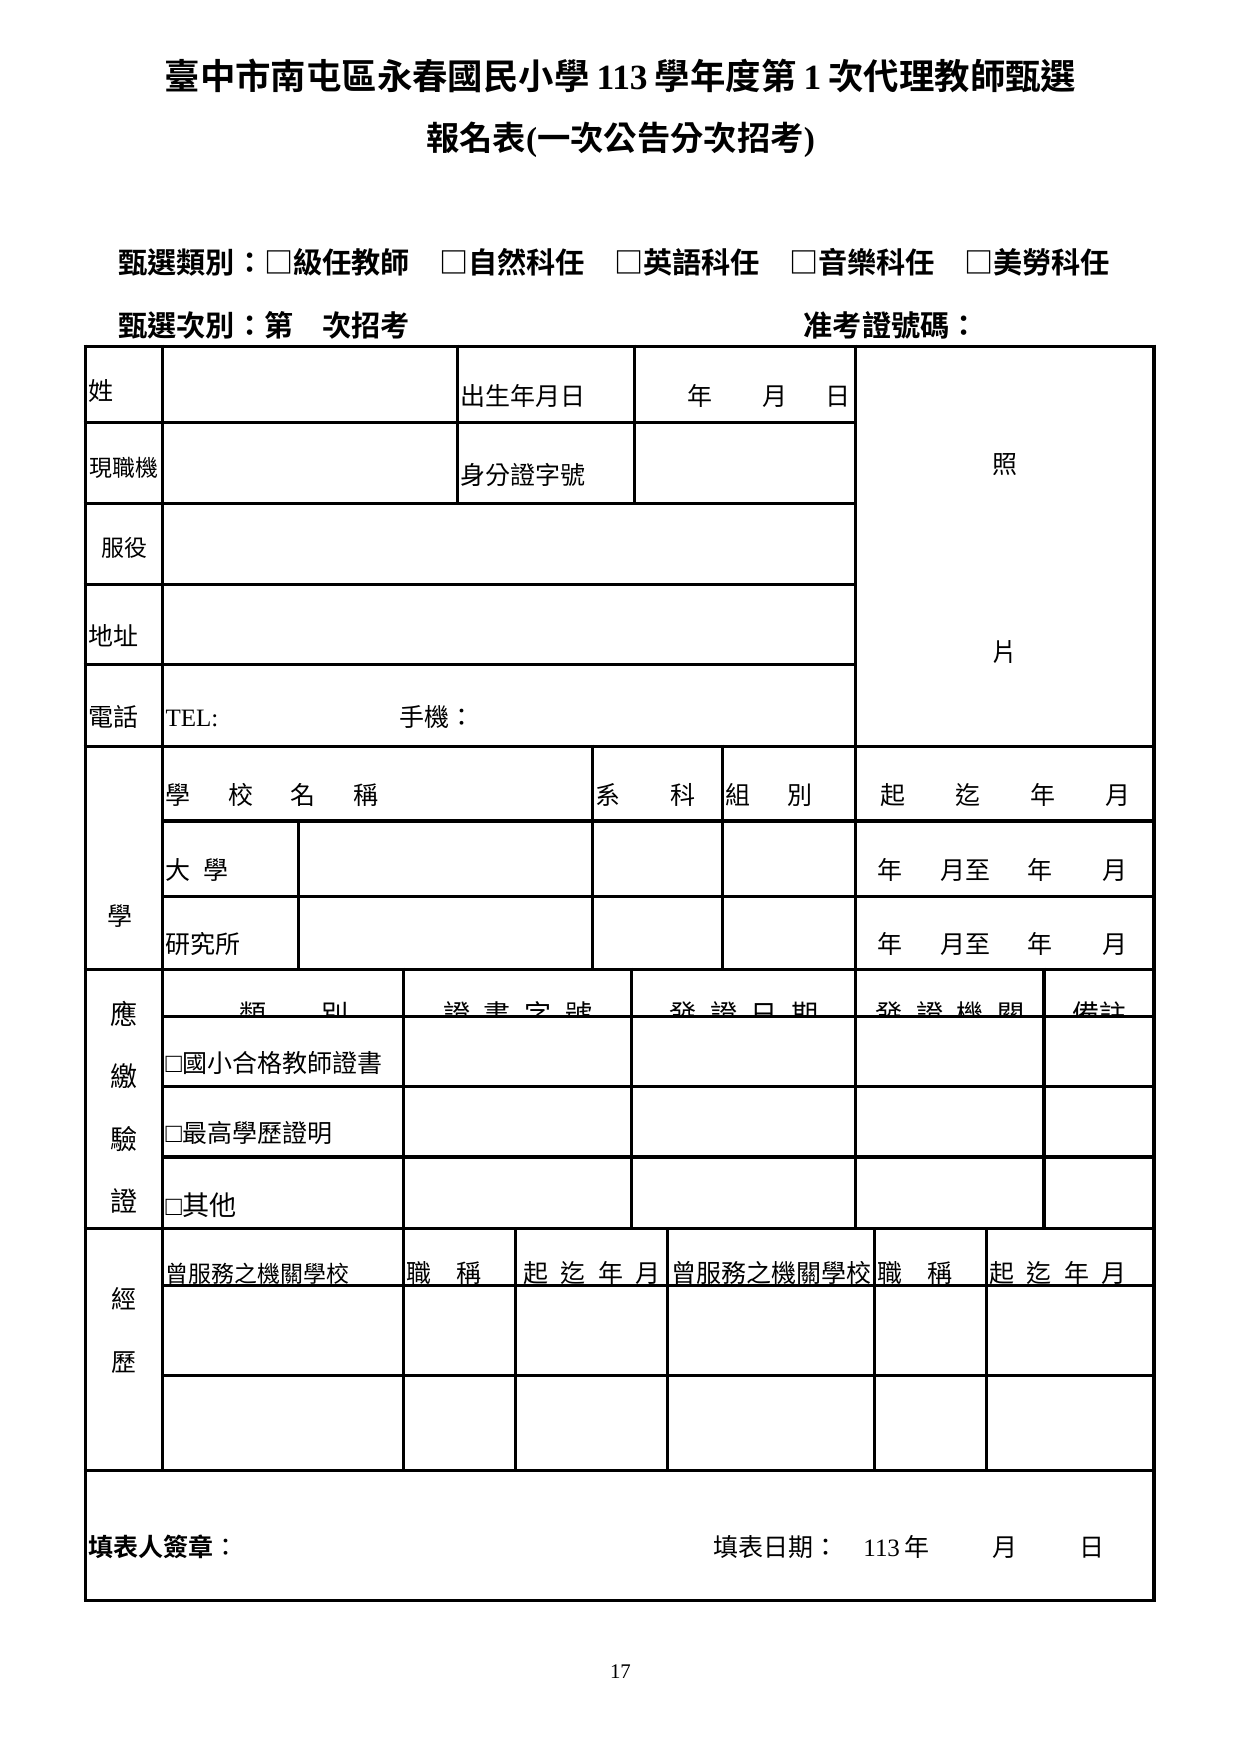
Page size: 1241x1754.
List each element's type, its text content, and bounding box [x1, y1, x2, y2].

table_cell [1046, 1088, 1152, 1155]
table_cell [857, 1088, 1042, 1155]
table_cell [633, 1018, 854, 1085]
table_cell [164, 586, 854, 662]
text 報名表(一次公告分次招考) [118, 94, 1122, 157]
table_cell [405, 1159, 630, 1227]
table_cell TEL: 手機： [164, 666, 854, 744]
table_cell 大 學 [164, 823, 297, 894]
table_cell [857, 1018, 1042, 1085]
table_cell 學 校 名 稱 [164, 748, 591, 819]
table_cell [988, 1287, 1152, 1373]
table_cell □免役 □役畢 □服役中 [164, 505, 854, 583]
table_cell [405, 1018, 630, 1085]
table_cell [517, 1377, 666, 1469]
table_cell 職 稱 [405, 1230, 514, 1284]
text 甄選次別：第 次招考 准考證號碼： [118, 282, 1122, 344]
table_cell 地址 [87, 586, 161, 662]
table_cell 備註 [1046, 971, 1152, 1015]
table_cell [594, 823, 721, 894]
table_cell [669, 1287, 873, 1373]
table_cell [636, 424, 854, 502]
table_cell [1046, 1018, 1152, 1085]
table_cell 服役 情形 [87, 505, 161, 583]
table_cell 年 月至 年 月 [857, 823, 1152, 894]
table_cell 經 歷 [87, 1230, 161, 1469]
table_header 年 月 日 [636, 348, 854, 421]
text 臺中市南屯區永春國民小學113學年度第1次代理教師甄選 [118, 32, 1122, 94]
table_cell [857, 1159, 1042, 1227]
table_cell [164, 1377, 402, 1469]
table_cell [164, 1287, 402, 1373]
table_cell [594, 898, 721, 968]
table_cell [300, 898, 591, 968]
table_cell [988, 1377, 1152, 1469]
table_header 姓 名 [87, 348, 161, 421]
table_cell 類 別 [164, 971, 402, 1015]
table_cell [405, 1377, 514, 1469]
table_cell 填表人簽章： 填表日期： 113年 月 日 [87, 1472, 1152, 1599]
table_cell 電話 [87, 666, 161, 744]
table_cell □最高學歷證明 [164, 1088, 402, 1155]
table_cell 曾服務之機關學校 [164, 1230, 402, 1284]
table_cell [876, 1377, 985, 1469]
table_cell 職 稱 [876, 1230, 985, 1284]
table_cell 身分證字號 [459, 424, 633, 502]
table_cell 起 迄 年 月 [517, 1230, 666, 1284]
table_cell □國小合格教師證書 [164, 1018, 402, 1085]
table_cell 證 書 字 號 [405, 971, 630, 1015]
text 甄選類別：□級任教師 □自然科任 □英語科任 □音樂科任 □美勞科任 [118, 219, 1122, 282]
table_header 出生年月日 [459, 348, 633, 421]
table_cell [633, 1088, 854, 1155]
table_cell 系 科 [594, 748, 721, 819]
table_cell 現職機關學校 [87, 424, 161, 502]
table_cell □其他 [164, 1159, 402, 1227]
table_cell 起 迄 年 月 [857, 748, 1152, 819]
table_cell [633, 1159, 854, 1227]
table_cell 發 證 機 關 [857, 971, 1042, 1015]
table_cell 組 別 [724, 748, 854, 819]
table_cell [724, 898, 854, 968]
table_cell 應 繳 驗 證 件 [87, 971, 161, 1227]
table_cell 發 證 日 期 [633, 971, 854, 1015]
table_cell [300, 823, 591, 894]
table_cell [164, 424, 456, 502]
table_cell 研究所 [164, 898, 297, 968]
table_cell [724, 823, 854, 894]
table_cell [1046, 1159, 1152, 1227]
table_header [164, 348, 456, 421]
table_cell [517, 1287, 666, 1373]
table_cell 學 歷 [87, 748, 161, 968]
table_cell 起 迄 年 月 [988, 1230, 1152, 1284]
table_header 照 片 [857, 348, 1152, 744]
table_cell [669, 1377, 873, 1469]
table_cell 曾服務之機關學校 [669, 1230, 873, 1284]
table_cell [405, 1088, 630, 1155]
table_cell [876, 1287, 985, 1373]
table_cell 年 月至 年 月 [857, 898, 1152, 968]
table_cell [405, 1287, 514, 1373]
